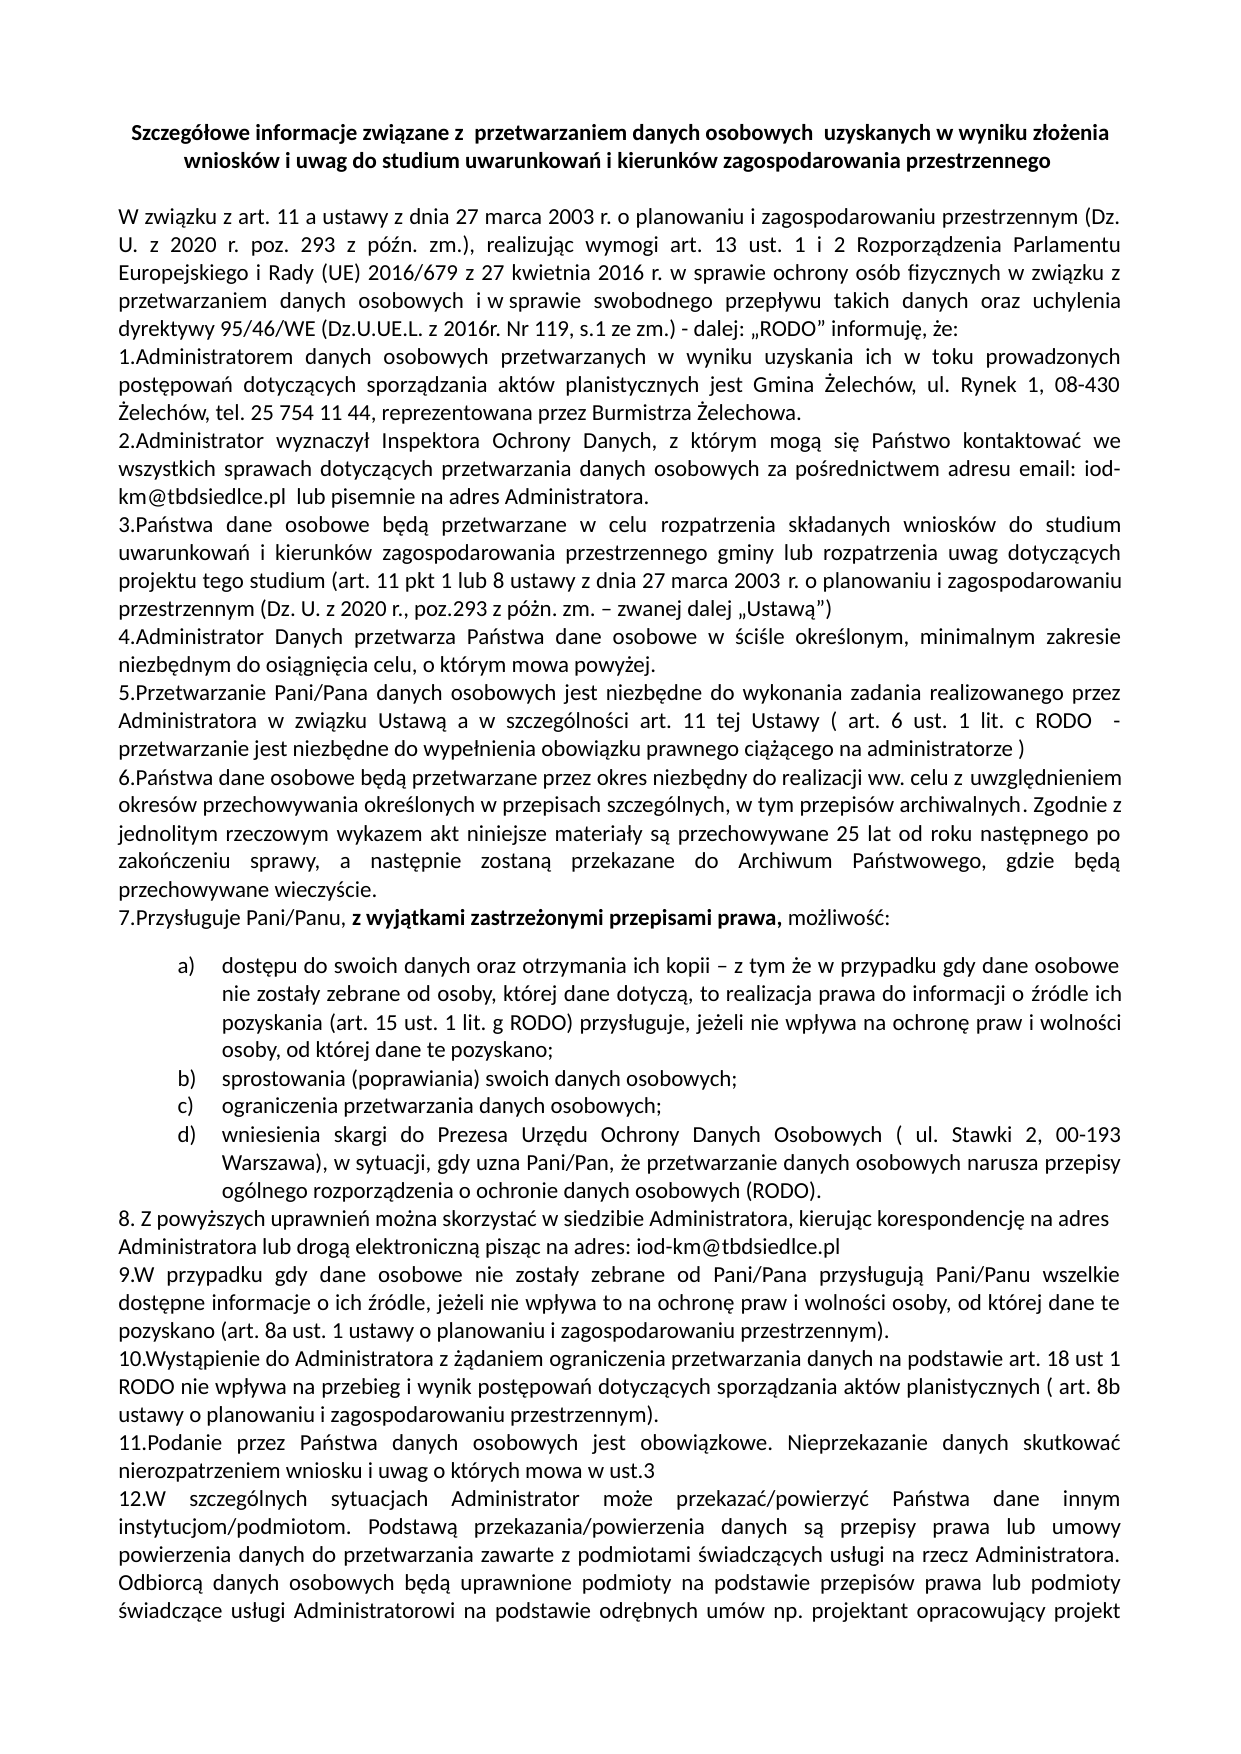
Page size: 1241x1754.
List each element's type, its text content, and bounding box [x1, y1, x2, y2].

list 9.W przypadku gdy dane osobowe nie zostały zebrane od Pani/Pana przysługują Pani/Panu wszelkie dostępne informacje o ich źródle, jeżeli nie wpływa to na ochronę praw i wolności osoby, od której dane te pozyskano (art. 8a ust. 1 ustawy o planowaniu i zagospodarowaniu przestrzennym). [118, 1260, 1122, 1344]
list 4.Administrator Danych przetwarza Państwa dane osobowe w ściśle określonym, minimalnym zakresie niezbędnym do osiągnięcia celu, o którym mowa powyżej. [118, 622, 1122, 678]
text W związku z art. 11 a ustawy z dnia 27 marca 2003 r. o planowaniu i zagospodarowaniu przestrzennym (Dz. U. z 2020 r. poz. 293 z późn. zm.), realizując wymogi art. 13 ust. 1 i 2 Rozporządzenia Parlamentu Europejskiego i Rady (UE) 2016/679 z 27 kwietnia 2016 r. w sprawie ochrony osób fizycznych w związku z przetwarzaniem danych osobowych i w sprawie swobodnego przepływu takich danych oraz uchylenia dyrektywy 95/46/WE (Dz.U.UE.L. z 2016r. Nr 119, s.1 ze zm.) - dalej: „RODO” informuję, że: [118, 202, 1122, 342]
list 7.Przysługuje Pani/Panu, z wyjątkami zastrzeżonymi przepisami prawa, możliwość: [118, 903, 1122, 931]
list 5.Przetwarzanie Pani/Pana danych osobowych jest niezbędne do wykonania zadania realizowanego przez Administratora w związku Ustawą a w szczególności art. 11 tej Ustawy ( art. 6 ust. 1 lit. c RODO - przetwarzanie jest niezbędne do wypełnienia obowiązku prawnego ciążącego na administratorze ) [118, 678, 1122, 763]
list 10.Wystąpienie do Administratora z żądaniem ograniczenia przetwarzania danych na podstawie art. 18 ust 1 RODO nie wpływa na przebieg i wynik postępowań dotyczących sporządzania aktów planistycznych ( art. 8b ustawy o planowaniu i zagospodarowaniu przestrzennym). [118, 1344, 1122, 1428]
list wniesienia skargi do Prezesa Urzędu Ochrony Danych Osobowych ( ul. Stawki 2, 00-193 Warszawa), w sytuacji, gdy uzna Pani/Pan, że przetwarzanie danych osobowych narusza przepisy ogólnego rozporządzenia o ochronie danych osobowych (RODO). [177, 1120, 1122, 1204]
text 2.Administrator wyznaczył Inspektora Ochrony Danych, z którym mogą się Państwo kontaktować we wszystkich sprawach dotyczących przetwarzania danych osobowych za pośrednictwem adresu email: iod-km@tbdsiedlce.pl lub pisemnie na adres Administratora. [118, 426, 1122, 510]
text Szczegółowe informacje związane z przetwarzaniem danych osobowych uzyskanych w wyniku złożenia wniosków i uwag do studium uwarunkowań i kierunków zagospodarowania przestrzennego [118, 118, 1122, 174]
list 12.W szczególnych sytuacjach Administrator może przekazać/powierzyć Państwa dane innym instytucjom/podmiotom. Podstawą przekazania/powierzenia danych są przepisy prawa lub umowy powierzenia danych do przetwarzania zawarte z podmiotami świadczących usługi na rzecz Administratora. Odbiorcą danych osobowych będą uprawnione podmioty na podstawie przepisów prawa lub podmioty świadczące usługi Administratorowi na podstawie odrębnych umów np. projektant opracowujący projekt [118, 1484, 1122, 1624]
text 3.Państwa dane osobowe będą przetwarzane w celu rozpatrzenia składanych wniosków do studium uwarunkowań i kierunków zagospodarowania przestrzennego gminy lub rozpatrzenia uwag dotyczących projektu tego studium (art. 11 pkt 1 lub 8 ustawy z dnia 27 marca 2003 r. o planowaniu i zagospodarowaniu przestrzennym (Dz. U. z 2020 r., poz.293 z póżn. zm. – zwanej dalej „Ustawą”) [118, 510, 1122, 622]
list ograniczenia przetwarzania danych osobowych; [177, 1092, 1122, 1120]
list dostępu do swoich danych oraz otrzymania ich kopii – z tym że w przypadku gdy dane osobowe nie zostały zebrane od osoby, której dane dotyczą, to realizacja prawa do informacji o źródle ich pozyskania (art. 15 ust. 1 lit. g RODO) przysługuje, jeżeli nie wpływa na ochronę praw i wolności osoby, od której dane te pozyskano; [177, 952, 1122, 1064]
list 6.Państwa dane osobowe będą przetwarzane przez okres niezbędny do realizacji ww. celu z uwzględnieniem okresów przechowywania określonych w przepisach szczególnych, w tym przepisów archiwalnych. Zgodnie z jednolitym rzeczowym wykazem akt niniejsze materiały są przechowywane 25 lat od roku następnego po zakończeniu sprawy, a następnie zostaną przekazane do Archiwum Państwowego, gdzie będą przechowywane wieczyście. [118, 763, 1122, 903]
list sprostowania (poprawiania) swoich danych osobowych; [177, 1064, 1122, 1092]
text 1.Administratorem danych osobowych przetwarzanych w wyniku uzyskania ich w toku prowadzonych postępowań dotyczących sporządzania aktów planistycznych jest Gmina Żelechów, ul. Rynek 1, 08-430 Żelechów, tel. 25 754 11 44, reprezentowana przez Burmistrza Żelechowa. [118, 342, 1122, 426]
list 11.Podanie przez Państwa danych osobowych jest obowiązkowe. Nieprzekazanie danych skutkować nierozpatrzeniem wniosku i uwag o których mowa w ust.3 [118, 1428, 1122, 1484]
list 8. Z powyższych uprawnień można skorzystać w siedzibie Administratora, kierując korespondencję na adres Administratora lub drogą elektroniczną pisząc na adres: iod-km@tbdsiedlce.pl [118, 1204, 1122, 1260]
